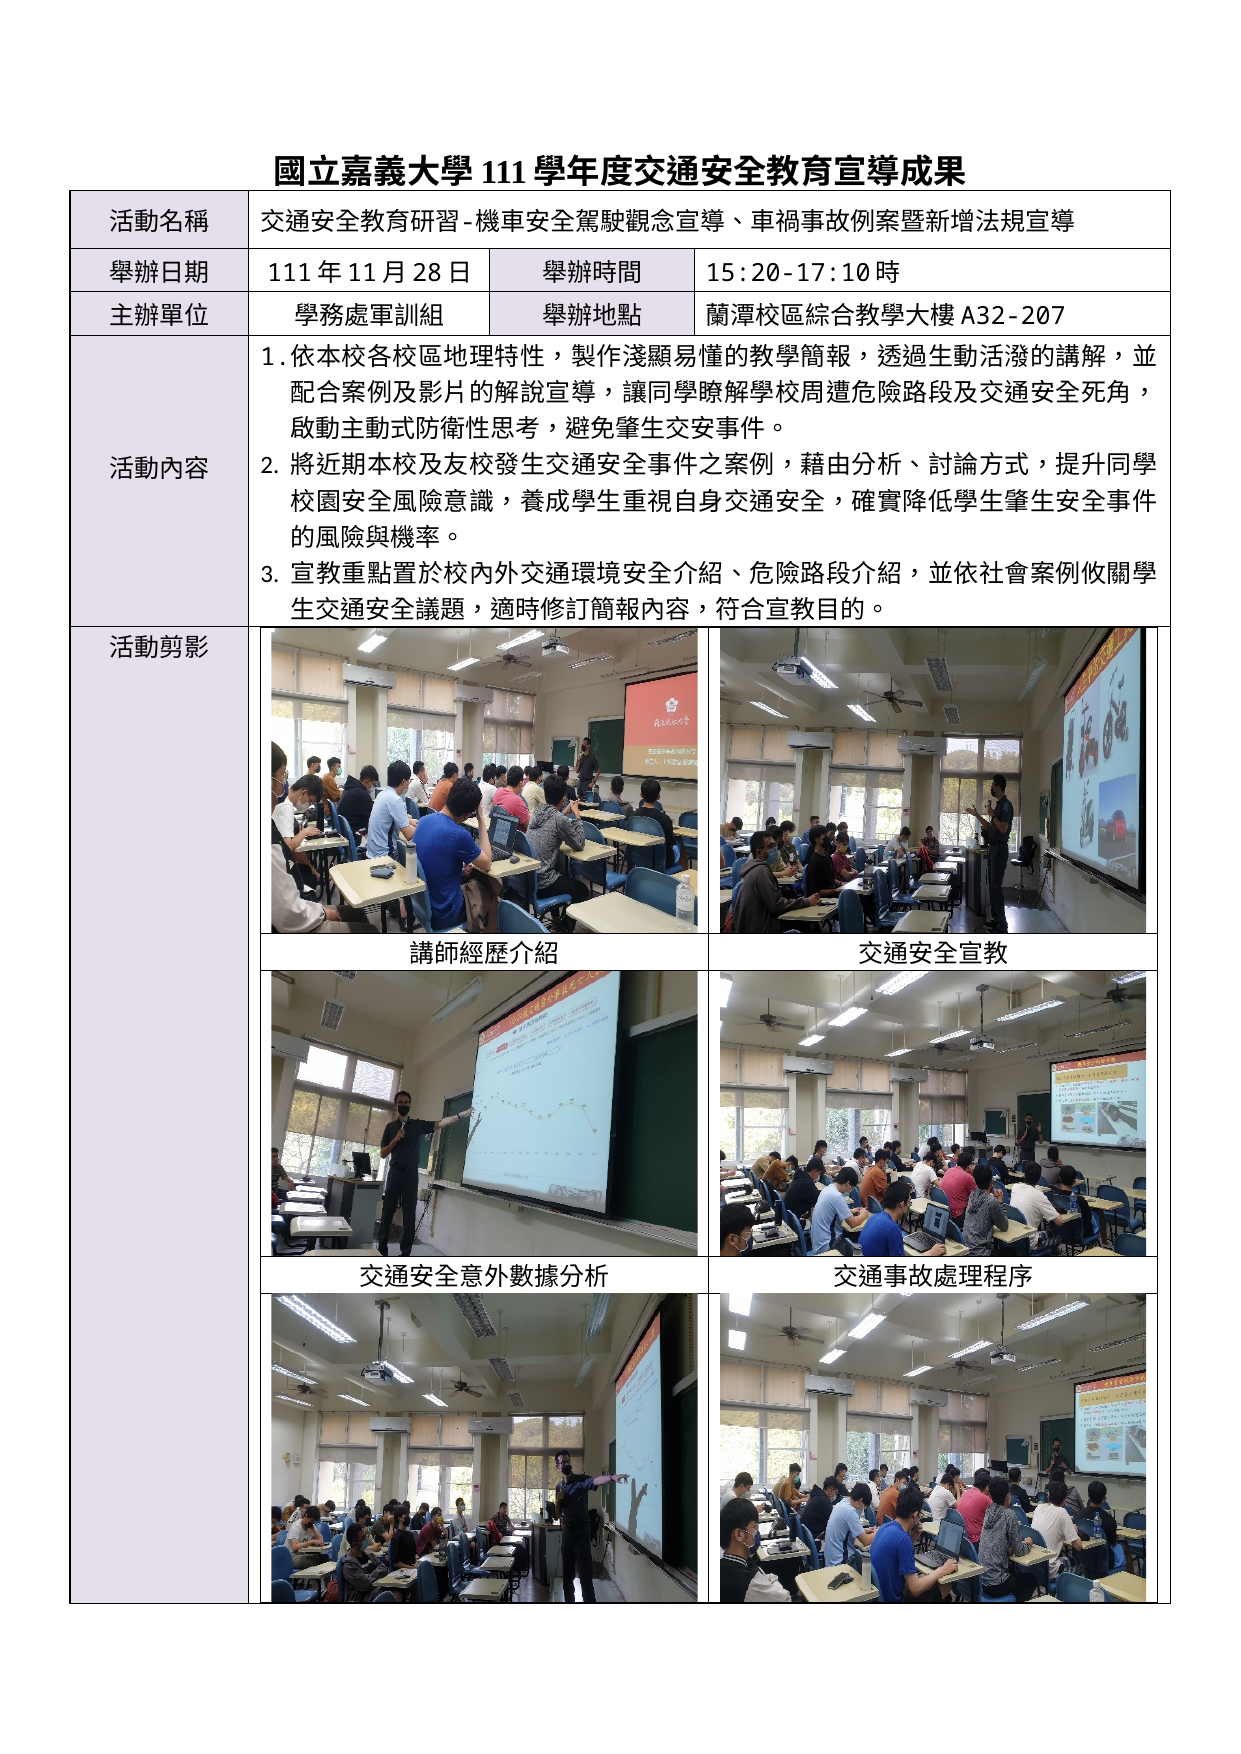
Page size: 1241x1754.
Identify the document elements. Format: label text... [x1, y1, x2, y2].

table_cell 依本校各校區地理特性，製作淺顯易懂的教學簡報，透過生動活潑的講解，並配合案例及影片的解說宣導，讓同學瞭解學校周遭危險路段及交通安全死角，啟動主動式防衛性思考，避免肇生交安事件。 將近期本校及友校發生交通安全事件之案例，藉由分析、討論方式，提升同學校園安全風險意識，養成學生重視自身交通安全，確實降低學生肇生安全事件的風險與機率。 宣教重點置於校內外交通環境安全介紹、危險路段介紹，並依社會案例攸關學生交通安全議題，適時修訂簡報內容，符合宣教目的。 [249, 336, 1170, 626]
table_cell [698, 1294, 708, 1602]
table_cell 111年11月28日 [249, 249, 489, 291]
table_header 交通安全教育研習-機車安全駕駛觀念宣導、車禍事故例案暨新增法規宣導 [249, 191, 1170, 248]
table_cell [1147, 971, 1157, 1256]
text 國立嘉義大學111學年度交通安全教育宣導成果 [118, 127, 1122, 189]
table_cell 交通安全宣教 [709, 934, 1157, 970]
table_cell 15:20-17:10時 [695, 249, 1170, 291]
table_cell 學務處軍訓組 [249, 292, 489, 335]
table_cell 舉辦時間 [490, 249, 694, 291]
table_cell [709, 971, 720, 1256]
table_cell 舉辦日期 [71, 249, 248, 291]
table_cell 活動剪影 [71, 627, 248, 1603]
table_cell [1158, 627, 1170, 1603]
table_cell 交通安全意外數據分析 [261, 1257, 708, 1293]
table_cell [261, 971, 271, 1256]
table_cell 交通事故處理程序 [709, 1257, 1157, 1293]
table_cell [698, 971, 708, 1256]
table_cell 講師經歷介紹 [261, 934, 708, 970]
table_cell 蘭潭校區綜合教學大樓A32-207 [695, 292, 1170, 335]
table_header [709, 628, 720, 933]
table_cell 舉辦地點 [490, 292, 694, 335]
table_cell [709, 1294, 720, 1602]
table_header 活動名稱 [71, 191, 248, 248]
table_cell 活動內容 [71, 336, 248, 626]
table_header [698, 628, 708, 933]
table_cell [261, 1294, 271, 1602]
table_cell [249, 627, 260, 1603]
table_header [261, 628, 271, 933]
table_header [1147, 628, 1157, 933]
table_cell 主辦單位 [71, 292, 248, 335]
table_cell [1147, 1294, 1157, 1602]
